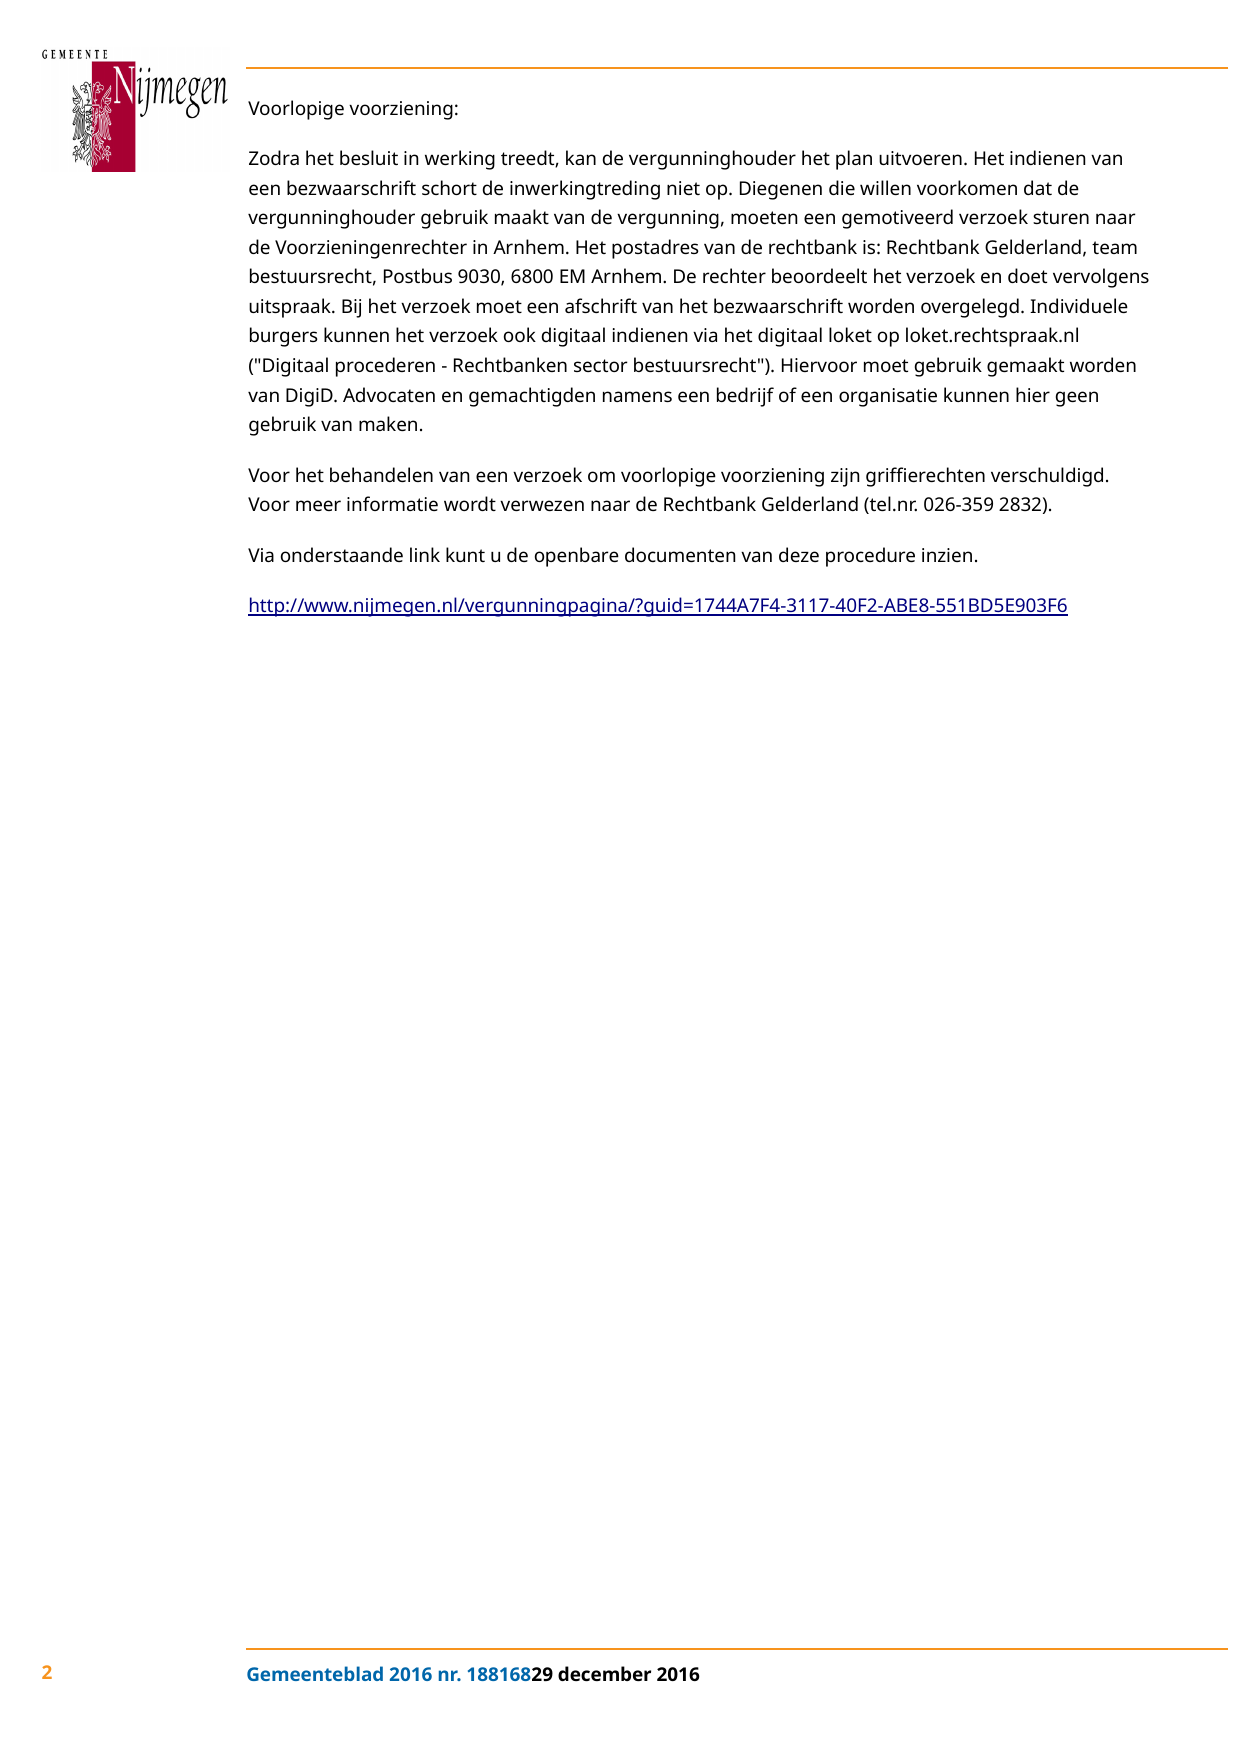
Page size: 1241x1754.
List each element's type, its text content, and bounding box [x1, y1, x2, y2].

text Voor het behandelen van een verzoek om voorlopige voorziening zijn griffierechten verschuldigd. Voor meer informatie wordt verwezen naar de Rechtbank Gelderland (tel.nr. 026-359 2832). [248, 462, 1152, 517]
text Via onderstaande link kunt u de openbare documenten van deze procedure inzien. [248, 542, 1152, 568]
text http://www.nijmegen.nl/vergunningpagina/?guid=1744A7F4-3117-40F2-ABE8-551BD5E903F6 [248, 592, 1152, 618]
text Zodra het besluit in werking treedt, kan de vergunninghouder het plan uitvoeren. Het indienen van een bezwaarschrift schort de inwerkingtreding niet op. Diegenen die willen voorkomen dat de vergunninghouder gebruik maakt van de vergunning, moeten een gemotiveerd verzoek sturen naar de Voorzieningenrechter in Arnhem. Het postadres van de rechtbank is: Rechtbank Gelderland, team bestuursrecht, Postbus 9030, 6800 EM Arnhem. De rechter beoordeelt het verzoek en doet vervolgens uitspraak. Bij het verzoek moet een afschrift van het bezwaarschrift worden overgelegd. Individuele burgers kunnen het verzoek ook digitaal indienen via het digitaal loket op loket.rechtspraak.nl ("Digitaal procederen - Rechtbanken sector bestuursrecht"). Hiervoor moet gebruik gemaakt worden van DigiD. Advocaten en gemachtigden namens een bedrijf of een organisatie kunnen hier geen gebruik van maken. [248, 145, 1152, 437]
text Voorlopige voorziening: [248, 95, 1152, 121]
picture [41, 47, 231, 172]
